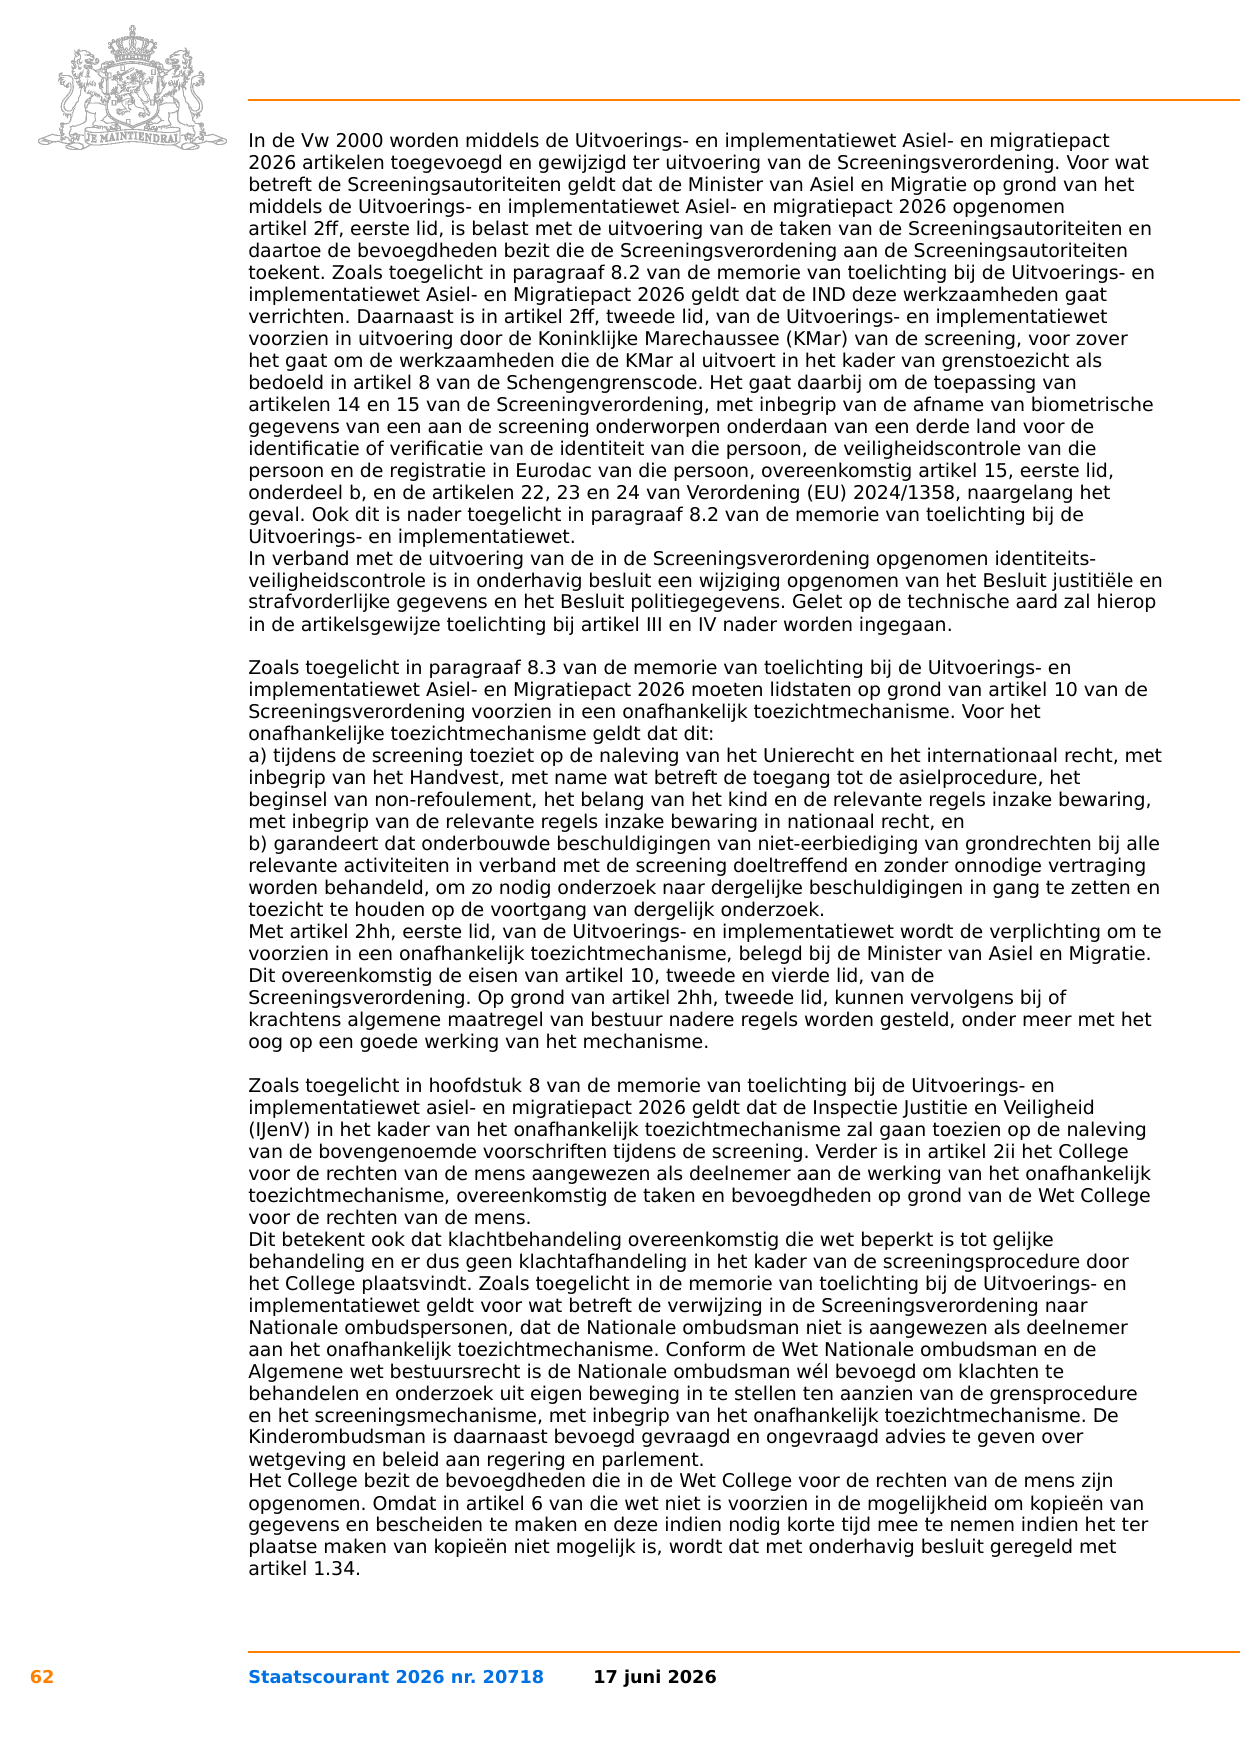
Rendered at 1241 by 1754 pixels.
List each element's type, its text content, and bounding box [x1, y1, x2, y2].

text Dit betekent ook dat klachtbehandeling overeenkomstig die wet beperkt is tot gelijke behandeling en er dus geen klachtafhandeling in het kader van de screeningsprocedure door het College plaatsvindt. Zoals toegelicht in de memorie van toelichting bij de Uitvoerings- en implementatiewet geldt voor wat betreft de verwijzing in de Screeningsverordening naar Nationale ombudspersonen, dat de Nationale ombudsman niet is aangewezen als deelnemer aan het onafhankelijk toezichtmechanisme. Conform de Wet Nationale ombudsman en de Algemene wet bestuursrecht is de Nationale ombudsman wél bevoegd om klachten te behandelen en onderzoek uit eigen beweging in te stellen ten aanzien van de grensprocedure en het screeningsmechanisme, met inbegrip van het onafhankelijk toezichtmechanisme. De Kinderombudsman is daarnaast bevoegd gevraagd en ongevraagd advies te geven over wetgeving en beleid aan regering en parlement. [248, 1229, 1163, 1470]
text In de Vw 2000 worden middels de Uitvoerings- en implementatiewet Asiel- en migratiepact 2026 artikelen toegevoegd en gewijzigd ter uitvoering van de Screeningsverordening. Voor wat betreft de Screeningsautoriteiten geldt dat de Minister van Asiel en Migratie op grond van het middels de Uitvoerings- en implementatiewet Asiel- en migratiepact 2026 opgenomen artikel 2ff, eerste lid, is belast met de uitvoering van de taken van de Screeningsautoriteiten en daartoe de bevoegdheden bezit die de Screeningsverordening aan de Screeningsautoriteiten toekent. Zoals toegelicht in paragraaf 8.2 van de memorie van toelichting bij de Uitvoerings- en implementatiewet Asiel- en Migratiepact 2026 geldt dat de IND deze werkzaamheden gaat verrichten. Daarnaast is in artikel 2ff, tweede lid, van de Uitvoerings- en implementatiewet voorzien in uitvoering door de Koninklijke Marechaussee (KMar) van de screening, voor zover het gaat om de werkzaamheden die de KMar al uitvoert in het kader van grenstoezicht als bedoeld in artikel 8 van de Schengengrenscode. Het gaat daarbij om de toepassing van artikelen 14 en 15 van de Screeningverordening, met inbegrip van de afname van biometrische gegevens van een aan de screening onderworpen onderdaan van een derde land voor de identificatie of verificatie van de identiteit van die persoon, de veiligheidscontrole van die persoon en de registratie in Eurodac van die persoon, overeenkomstig artikel 15, eerste lid, onderdeel b, en de artikelen 22, 23 en 24 van Verordening (EU) 2024/1358, naargelang het geval. Ook dit is nader toegelicht in paragraaf 8.2 van de memorie van toelichting bij de Uitvoerings- en implementatiewet. [248, 130, 1163, 547]
text Zoals toegelicht in paragraaf 8.3 van de memorie van toelichting bij de Uitvoerings- en implementatiewet Asiel- en Migratiepact 2026 moeten lidstaten op grond van artikel 10 van de Screeningsverordening voorzien in een onafhankelijk toezichtmechanisme. Voor het onafhankelijke toezichtmechanisme geldt dat dit: [248, 657, 1163, 745]
text a) tijdens de screening toeziet op de naleving van het Unierecht en het internationaal recht, met inbegrip van het Handvest, met name wat betreft de toegang tot de asielprocedure, het beginsel van non-refoulement, het belang van het kind en de relevante regels inzake bewaring, met inbegrip van de relevante regels inzake bewaring in nationaal recht, en [248, 745, 1163, 833]
picture [38, 25, 227, 150]
text Het College bezit de bevoegdheden die in de Wet College voor de rechten van de mens zijn opgenomen. Omdat in artikel 6 van die wet niet is voorzien in de mogelijkheid om kopieën van gegevens en bescheiden te maken en deze indien nodig korte tijd mee te nemen indien het ter plaatse maken van kopieën niet mogelijk is, wordt dat met onderhavig besluit geregeld met artikel 1.34. [248, 1470, 1163, 1580]
text Met artikel 2hh, eerste lid, van de Uitvoerings- en implementatiewet wordt de verplichting om te voorzien in een onafhankelijk toezichtmechanisme, belegd bij de Minister van Asiel en Migratie. Dit overeenkomstig de eisen van artikel 10, tweede en vierde lid, van de Screeningsverordening. Op grond van artikel 2hh, tweede lid, kunnen vervolgens bij of krachtens algemene maatregel van bestuur nadere regels worden gesteld, onder meer met het oog op een goede werking van het mechanisme. [248, 921, 1163, 1053]
text b) garandeert dat onderbouwde beschuldigingen van niet-eerbiediging van grondrechten bij alle relevante activiteiten in verband met de screening doeltreffend en zonder onnodige vertraging worden behandeld, om zo nodig onderzoek naar dergelijke beschuldigingen in gang te zetten en toezicht te houden op de voortgang van dergelijk onderzoek. [248, 833, 1163, 921]
text Zoals toegelicht in hoofdstuk 8 van de memorie van toelichting bij de Uitvoerings- en implementatiewet asiel- en migratiepact 2026 geldt dat de Inspectie Justitie en Veiligheid (IJenV) in het kader van het onafhankelijk toezichtmechanisme zal gaan toezien op de naleving van de bovengenoemde voorschriften tijdens de screening. Verder is in artikel 2ii het College voor de rechten van de mens aangewezen als deelnemer aan de werking van het onafhankelijk toezichtmechanisme, overeenkomstig de taken en bevoegdheden op grond van de Wet College voor de rechten van de mens. [248, 1075, 1163, 1229]
text In verband met de uitvoering van de in de Screeningsverordening opgenomen identiteits- veiligheidscontrole is in onderhavig besluit een wijziging opgenomen van het Besluit justitiële en strafvorderlijke gegevens en het Besluit politiegegevens. Gelet op de technische aard zal hierop in de artikelsgewijze toelichting bij artikel III en IV nader worden ingegaan. [248, 547, 1163, 635]
